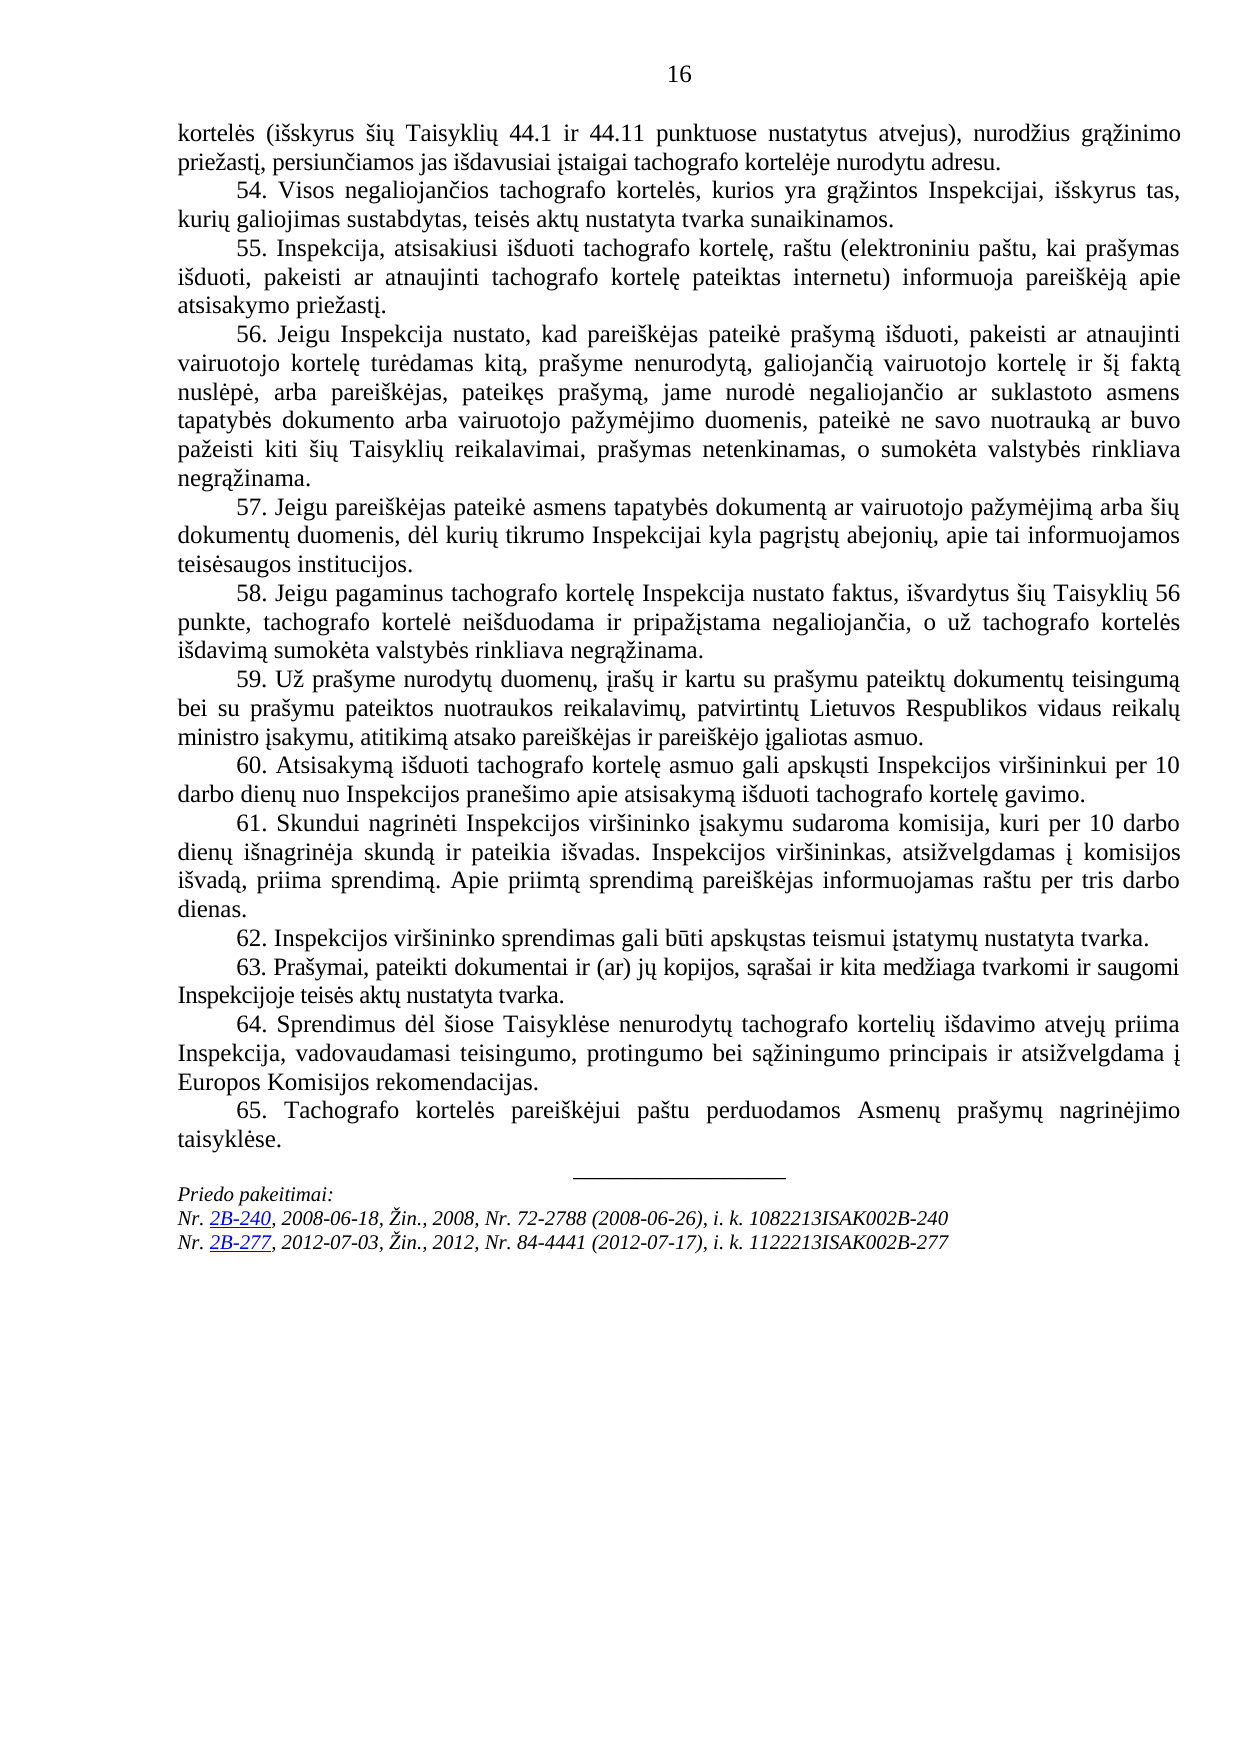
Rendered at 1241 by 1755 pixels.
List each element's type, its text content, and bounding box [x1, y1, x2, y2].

text 55. Inspekcija, atsisakiusi išduoti tachografo kortelę, raštu (elektroniniu paštu, kai prašymas išduoti, pakeisti ar atnaujinti tachografo kortelę pateiktas internetu) informuoja pareiškėją apie atsisakymo priežastį. [177, 233, 1181, 319]
text 63. Prašymai, pateikti dokumentai ir (ar) jų kopijos, sąrašai ir kita medžiaga tvarkomi ir saugomi Inspekcijoje teisės aktų nustatyta tvarka. [177, 952, 1181, 1009]
text 62. Inspekcijos viršininko sprendimas gali būti apskųstas teismui įstatymų nustatyta tvarka. [177, 923, 1181, 952]
text Priedo pakeitimai: [177, 1182, 1181, 1206]
text Nr. 2B-240, 2008-06-18, Žin., 2008, Nr. 72-2788 (2008-06-26), i. k. 1082213ISAK002B-240 [177, 1206, 1181, 1230]
text 65. Tachografo kortelės pareiškėjui paštu perduodamos Asmenų prašymų nagrinėjimo taisyklėse. [177, 1096, 1181, 1153]
text 60. Atsisakymą išduoti tachografo kortelę asmuo gali apskųsti Inspekcijos viršininkui per 10 darbo dienų nuo Inspekcijos pranešimo apie atsisakymą išduoti tachografo kortelę gavimo. [177, 751, 1181, 808]
text 61. Skundui nagrinėti Inspekcijos viršininko įsakymu sudaroma komisija, kuri per 10 darbo dienų išnagrinėja skundą ir pateikia išvadas. Inspekcijos viršininkas, atsižvelgdamas į komisijos išvadą, priima sprendimą. Apie priimtą sprendimą pareiškėjas informuojamas raštu per tris darbo dienas. [177, 808, 1181, 923]
text 64. Sprendimus dėl šiose Taisyklėse nenurodytų tachografo kortelių išdavimo atvejų priima Inspekcija, vadovaudamasi teisingumo, protingumo bei sąžiningumo principais ir atsižvelgdama į Europos Komisijos rekomendacijas. [177, 1009, 1181, 1096]
text Nr. 2B-277, 2012-07-03, Žin., 2012, Nr. 84-4441 (2012-07-17), i. k. 1122213ISAK002B-277 [177, 1230, 1181, 1254]
text _________________ [177, 1153, 1181, 1182]
text kortelės (išskyrus šių Taisyklių 44.1 ir 44.11 punktuose nustatytus atvejus), nurodžius grąžinimo priežastį, persiunčiamos jas išdavusiai įstaigai tachografo kortelėje nurodytu adresu. [177, 118, 1181, 176]
text 58. Jeigu pagaminus tachografo kortelę Inspekcija nustato faktus, išvardytus šių Taisyklių 56 punkte, tachografo kortelė neišduodama ir pripažįstama negaliojančia, o už tachografo kortelės išdavimą sumokėta valstybės rinkliava negrąžinama. [177, 578, 1181, 664]
text 57. Jeigu pareiškėjas pateikė asmens tapatybės dokumentą ar vairuotojo pažymėjimą arba šių dokumentų duomenis, dėl kurių tikrumo Inspekcijai kyla pagrįstų abejonių, apie tai informuojamos teisėsaugos institucijos. [177, 492, 1181, 578]
text 54. Visos negaliojančios tachografo kortelės, kurios yra grąžintos Inspekcijai, išskyrus tas, kurių galiojimas sustabdytas, teisės aktų nustatyta tvarka sunaikinamos. [177, 176, 1181, 233]
text 56. Jeigu Inspekcija nustato, kad pareiškėjas pateikė prašymą išduoti, pakeisti ar atnaujinti vairuotojo kortelę turėdamas kitą, prašyme nenurodytą, galiojančią vairuotojo kortelę ir šį faktą nuslėpė, arba pareiškėjas, pateikęs prašymą, jame nurodė negaliojančio ar suklastoto asmens tapatybės dokumento arba vairuotojo pažymėjimo duomenis, pateikė ne savo nuotrauką ar buvo pažeisti kiti šių Taisyklių reikalavimai, prašymas netenkinamas, o sumokėta valstybės rinkliava negrąžinama. [177, 319, 1181, 492]
text 59. Už prašyme nurodytų duomenų, įrašų ir kartu su prašymu pateiktų dokumentų teisingumą bei su prašymu pateiktos nuotraukos reikalavimų, patvirtintų Lietuvos Respublikos vidaus reikalų ministro įsakymu, atitikimą atsako pareiškėjas ir pareiškėjo įgaliotas asmuo. [177, 664, 1181, 751]
